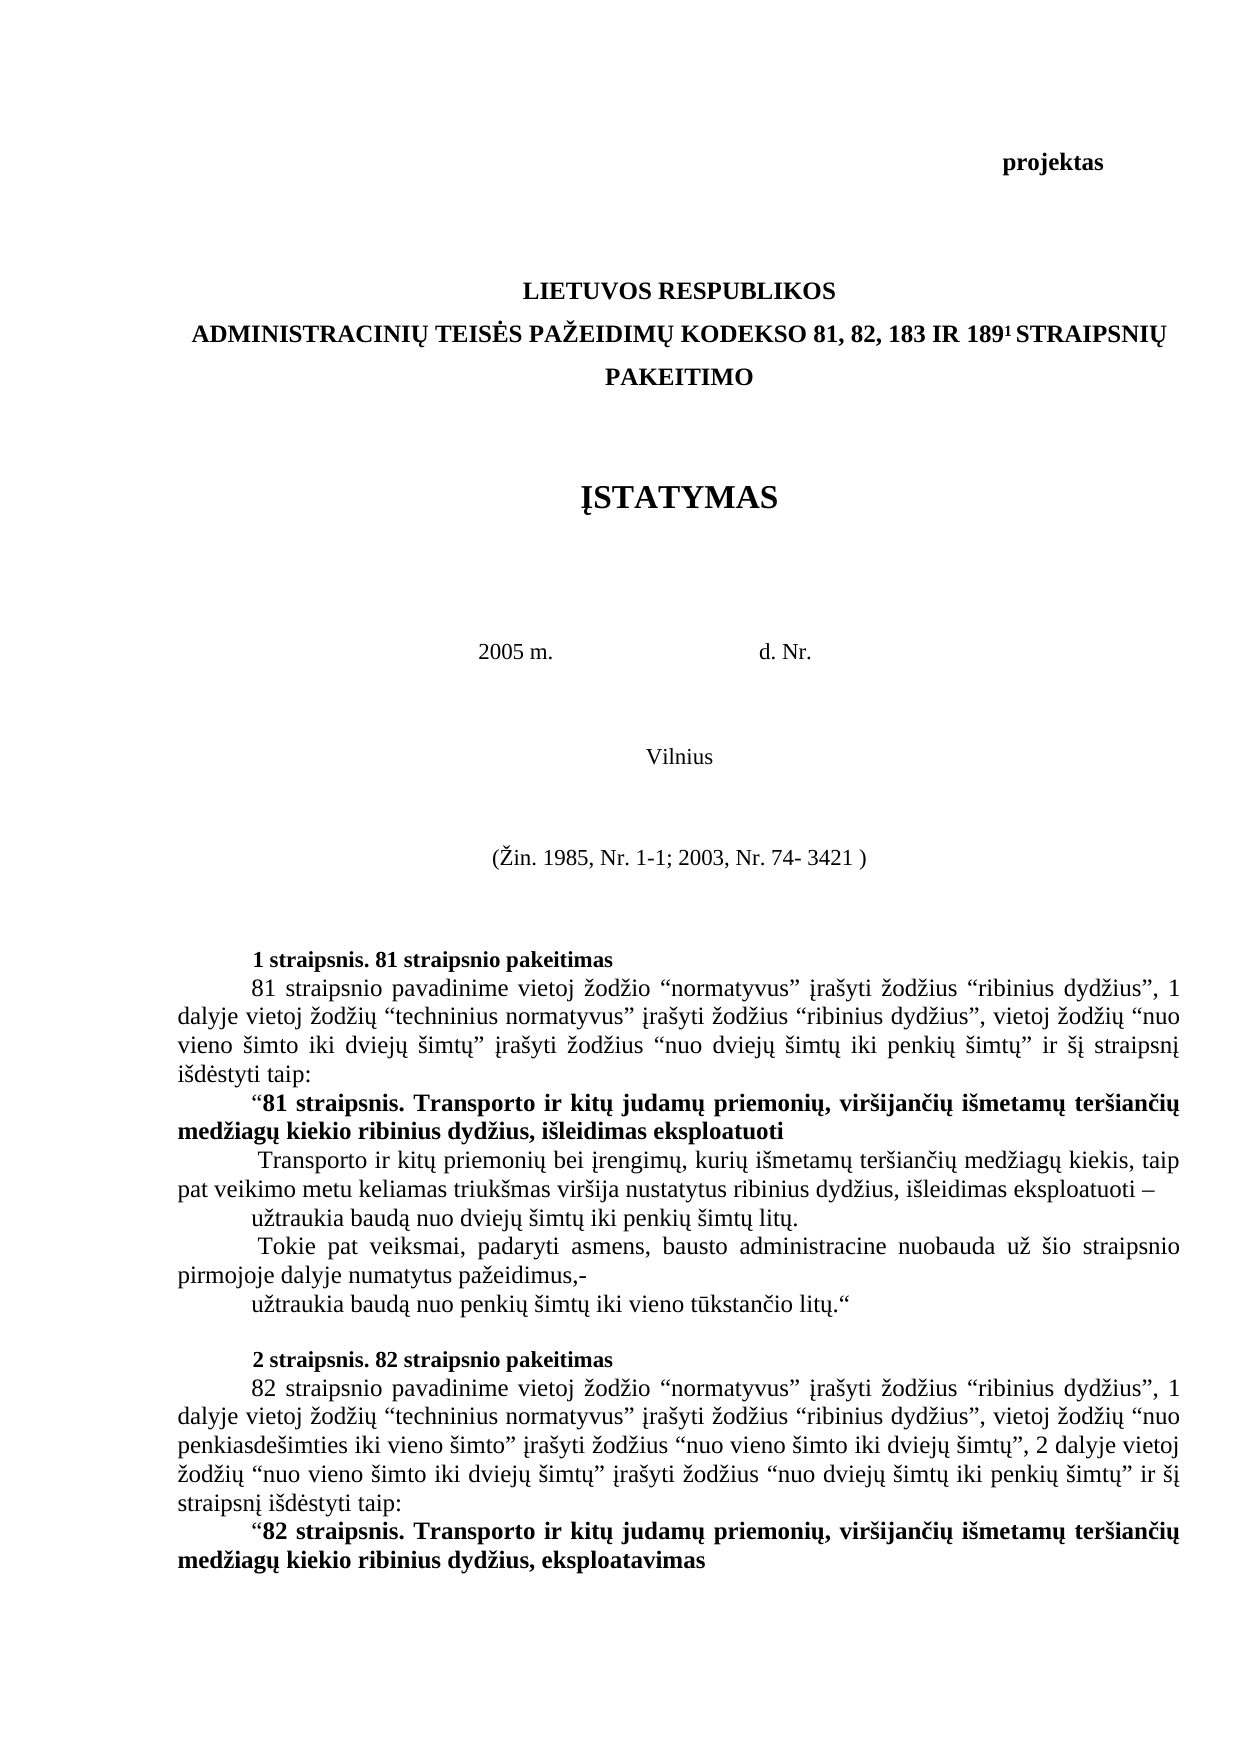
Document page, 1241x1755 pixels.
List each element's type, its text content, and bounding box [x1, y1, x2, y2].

text 82 straipsnio pavadinime vietoj žodžio “normatyvus” įrašyti žodžius “ribinius dydžius”, 1 dalyje vietoj žodžių “techninius normatyvus” įrašyti žodžius “ribinius dydžius”, vietoj žodžių “nuo penkiasdešimties iki vieno šimto” įrašyti žodžius “nuo vieno šimto iki dviejų šimtų”, 2 dalyje vietoj žodžių “nuo vieno šimto iki dviejų šimtų” įrašyti žodžius “nuo dviejų šimtų iki penkių šimtų” ir šį straipsnį išdėstyti taip: [177, 1373, 1181, 1516]
text “81 straipsnis. Transporto ir kitų judamų priemonių, viršijančių išmetamų teršiančių medžiagų kiekio ribinius dydžius, išleidimas eksploatuoti [177, 1088, 1181, 1145]
text Vilnius [177, 743, 1181, 769]
text (Žin. 1985, Nr. 1-1; 2003, Nr. 74- 3421 ) [177, 844, 1181, 871]
text 2005 m. d. Nr. [177, 636, 1181, 665]
text 1 straipsnis. 81 straipsnio pakeitimas [177, 946, 1181, 973]
text Tokie pat veiksmai, padaryti asmens, bausto administracine nuobauda už šio straipsnio pirmojoje dalyje numatytus pažeidimus,- [177, 1231, 1181, 1289]
text LIETUVOS RESPUBLIKOS [177, 276, 1181, 305]
text užtraukia baudą nuo dviejų šimtų iki penkių šimtų litų. [177, 1203, 1181, 1231]
text užtraukia baudą nuo penkių šimtų iki vieno tūkstančio litų.“ [177, 1289, 1181, 1318]
text 81 straipsnio pavadinime vietoj žodžio “normatyvus” įrašyti žodžius “ribinius dydžius”, 1 dalyje vietoj žodžių “techninius normatyvus” įrašyti žodžius “ribinius dydžius”, vietoj žodžių “nuo vieno šimto iki dviejų šimtų” įrašyti žodžius “nuo dviejų šimtų iki penkių šimtų” ir šį straipsnį išdėstyti taip: [177, 973, 1181, 1088]
text 2 straipsnis. 82 straipsnio pakeitimas [177, 1346, 1181, 1373]
text Transporto ir kitų priemonių bei įrengimų, kurių išmetamų teršiančių medžiagų kiekis, taip pat veikimo metu keliamas triukšmas viršija nustatytus ribinius dydžius, išleidimas eksploatuoti – [177, 1145, 1181, 1203]
text “82 straipsnis. Transporto ir kitų judamų priemonių, viršijančių išmetamų teršiančių medžiagų kiekio ribinius dydžius, eksploatavimas [177, 1516, 1181, 1574]
text ĮSTATYMAS [177, 478, 1181, 516]
text projektas [927, 147, 1181, 176]
text ADMINISTRACINIŲ TEISĖS PAŽEIDIMŲ KODEKSO 81, 82, 183 IR 1891 STRAIPSNIŲ PAKEITIMO [177, 319, 1181, 391]
